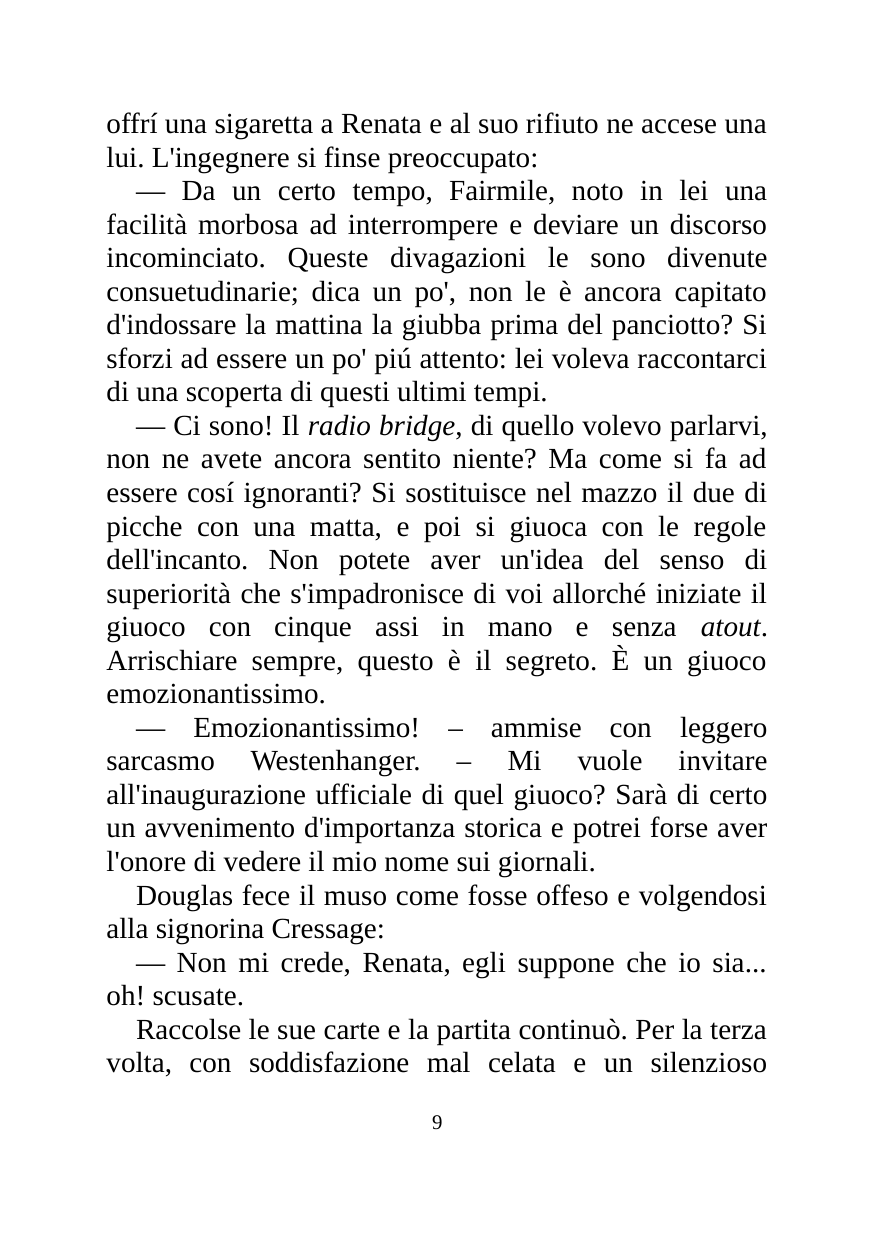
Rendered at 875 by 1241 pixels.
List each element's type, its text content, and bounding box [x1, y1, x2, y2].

text — Da un certo tempo, Fairmile, noto in lei una facilità morbosa ad interrompere e deviare un discorso incominciato. Queste divagazioni le sono divenute consuetudinarie; dica un po', non le è ancora capitato d'indossare la mattina la giubba prima del panciotto? Si sforzi ad essere un po' piú attento: lei voleva raccontarci di una scoperta di questi ultimi tempi. [106, 173, 768, 408]
text offrí una sigaretta a Renata e al suo rifiuto ne accese una lui. L'ingegnere si finse preoccupato: [106, 106, 768, 173]
text — Ci sono! Il radio bridge, di quello volevo parlarvi, non ne avete ancora sentito niente? Ma come si fa ad essere cosí ignoranti? Si sostituisce nel mazzo il due di picche con una matta, e poi si giuoca con le regole dell'incanto. Non potete aver un'idea del senso di superiorità che s'impadronisce di voi allorché iniziate il giuoco con cinque assi in mano e senza atout. Arrischiare sempre, questo è il segreto. È un giuoco emozionantissimo. [106, 408, 768, 710]
text Douglas fece il muso come fosse offeso e volgendosi alla signorina Cressage: [106, 878, 768, 945]
text Raccolse le sue carte e la partita continuò. Per la terza volta, con soddisfazione mal celata e un silenzioso [106, 1012, 768, 1079]
text — Non mi crede, Renata, egli suppone che io sia... oh! scusate. [106, 945, 768, 1012]
text — Emozionantissimo! – ammise con leggero sarcasmo Westenhanger. – Mi vuole invitare all'inaugurazione ufficiale di quel giuoco? Sarà di certo un avvenimento d'importanza storica e potrei forse aver l'onore di vedere il mio nome sui giornali. [106, 710, 768, 878]
